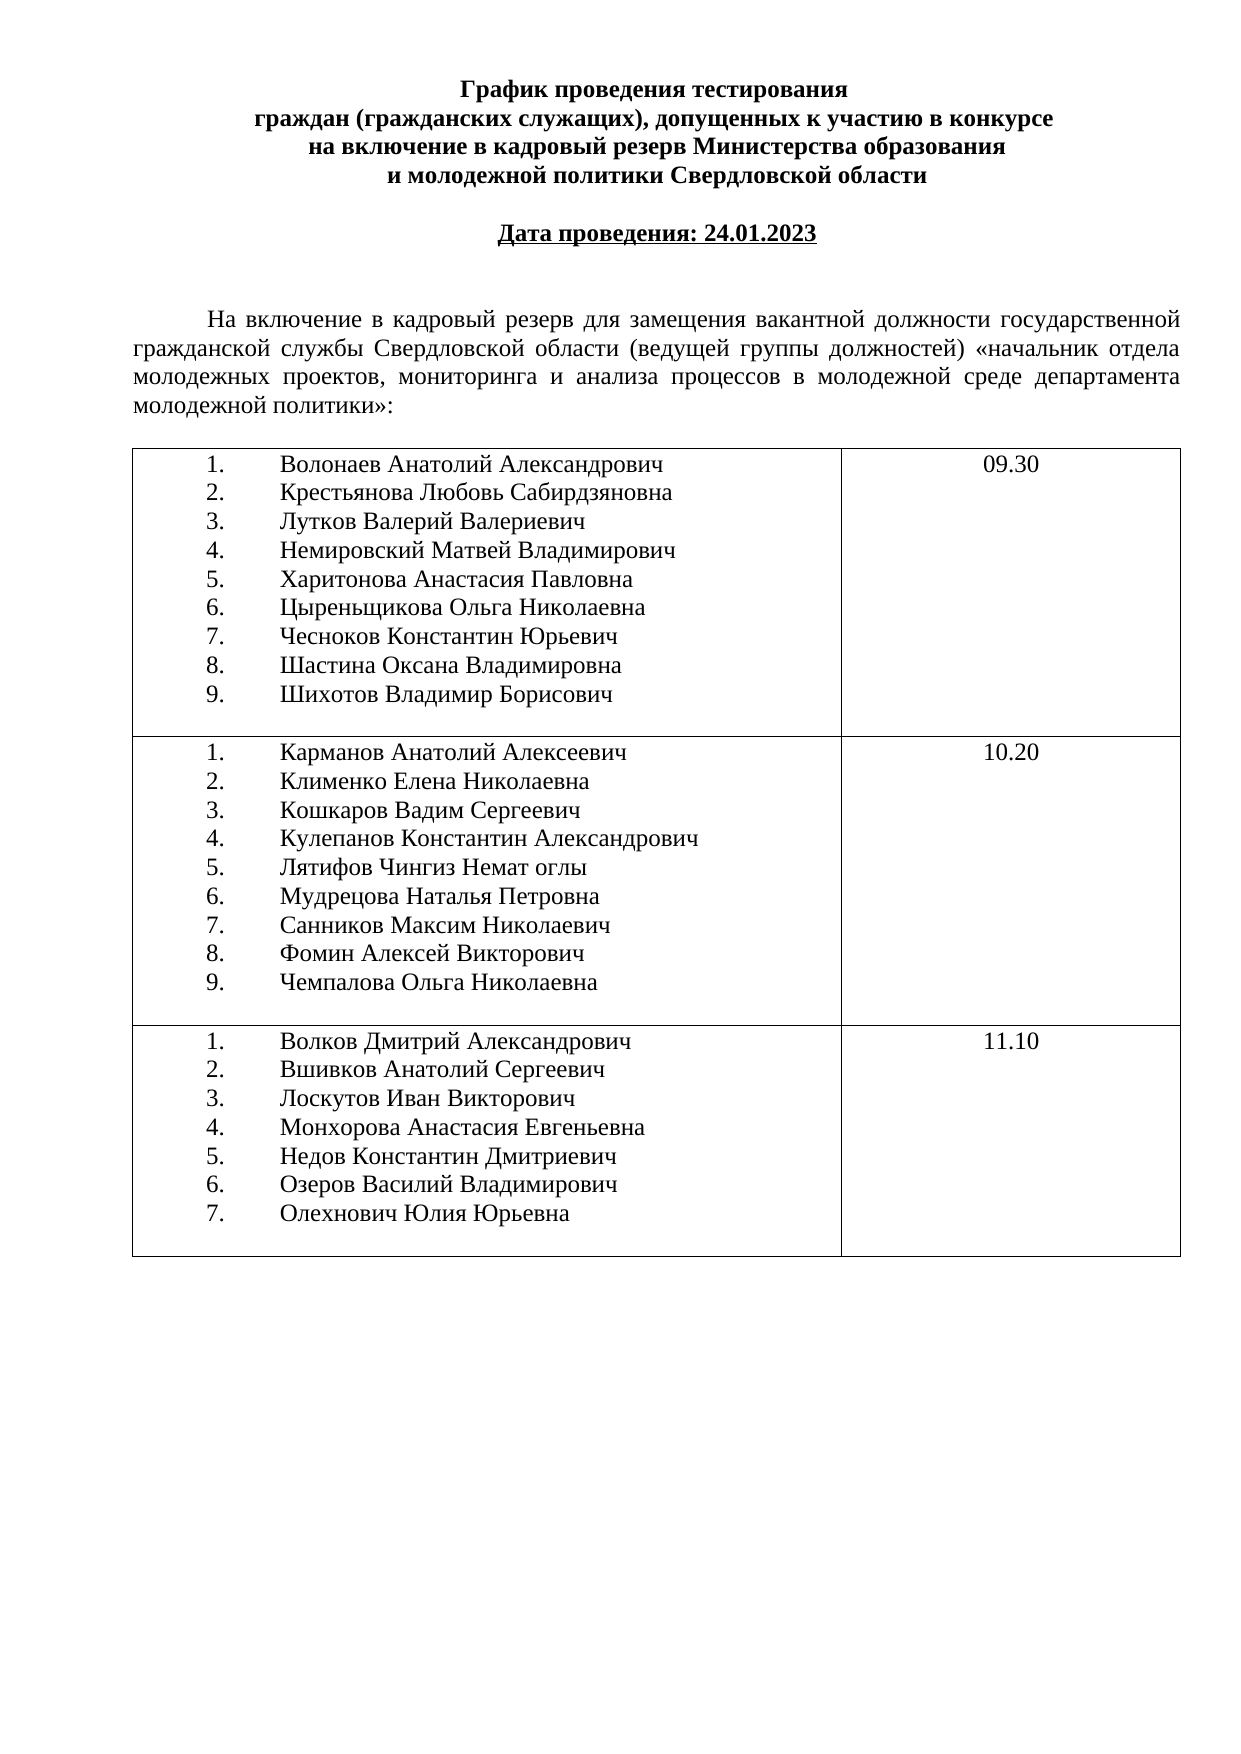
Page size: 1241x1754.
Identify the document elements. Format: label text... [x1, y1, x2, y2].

text Дата проведения: 24.01.2023 [133, 218, 1181, 246]
text График проведения тестирования [133, 74, 1181, 103]
text на включение в кадровый резерв Министерства образования [133, 131, 1181, 160]
text и молодежной политики Свердловской области [133, 160, 1181, 189]
text граждан (гражданских служащих), допущенных к участию в конкурсе [133, 103, 1181, 131]
text На включение в кадровый резерв для замещения вакантной должности государственной гражданской службы Свердловской области (ведущей группы должностей) «начальник отдела молодежных проектов, мониторинга и анализа процессов в молодежной среде департамента молодежной политики»: [133, 304, 1181, 419]
table_header 09.30 [842, 449, 1180, 736]
table_cell Карманов Анатолий Алексеевич Клименко Елена Николаевна Кошкаров Вадим Сергеевич Кулепанов Константин Александрович Лятифов Чингиз Немат оглы Мудрецова Наталья Петровна Санников Максим Николаевич Фомин Алексей Викторович Чемпалова Ольга Николаевна [133, 737, 841, 1025]
table_header Волонаев Анатолий Александрович Крестьянова Любовь Сабирдзяновна Лутков Валерий Валериевич Немировский Матвей Владимирович Харитонова Анастасия Павловна Цыреньщикова Ольга Николаевна Чесноков Константин Юрьевич Шастина Оксана Владимировна Шихотов Владимир Борисович [133, 449, 841, 736]
table_cell Волков Дмитрий Александрович Вшивков Анатолий Сергеевич Лоскутов Иван Викторович Монхорова Анастасия Евгеньевна Недов Константин Дмитриевич Озеров Василий Владимирович Олехнович Юлия Юрьевна [133, 1026, 841, 1256]
table_cell 11.10 [842, 1026, 1180, 1256]
table_cell 10.20 [842, 737, 1180, 1025]
